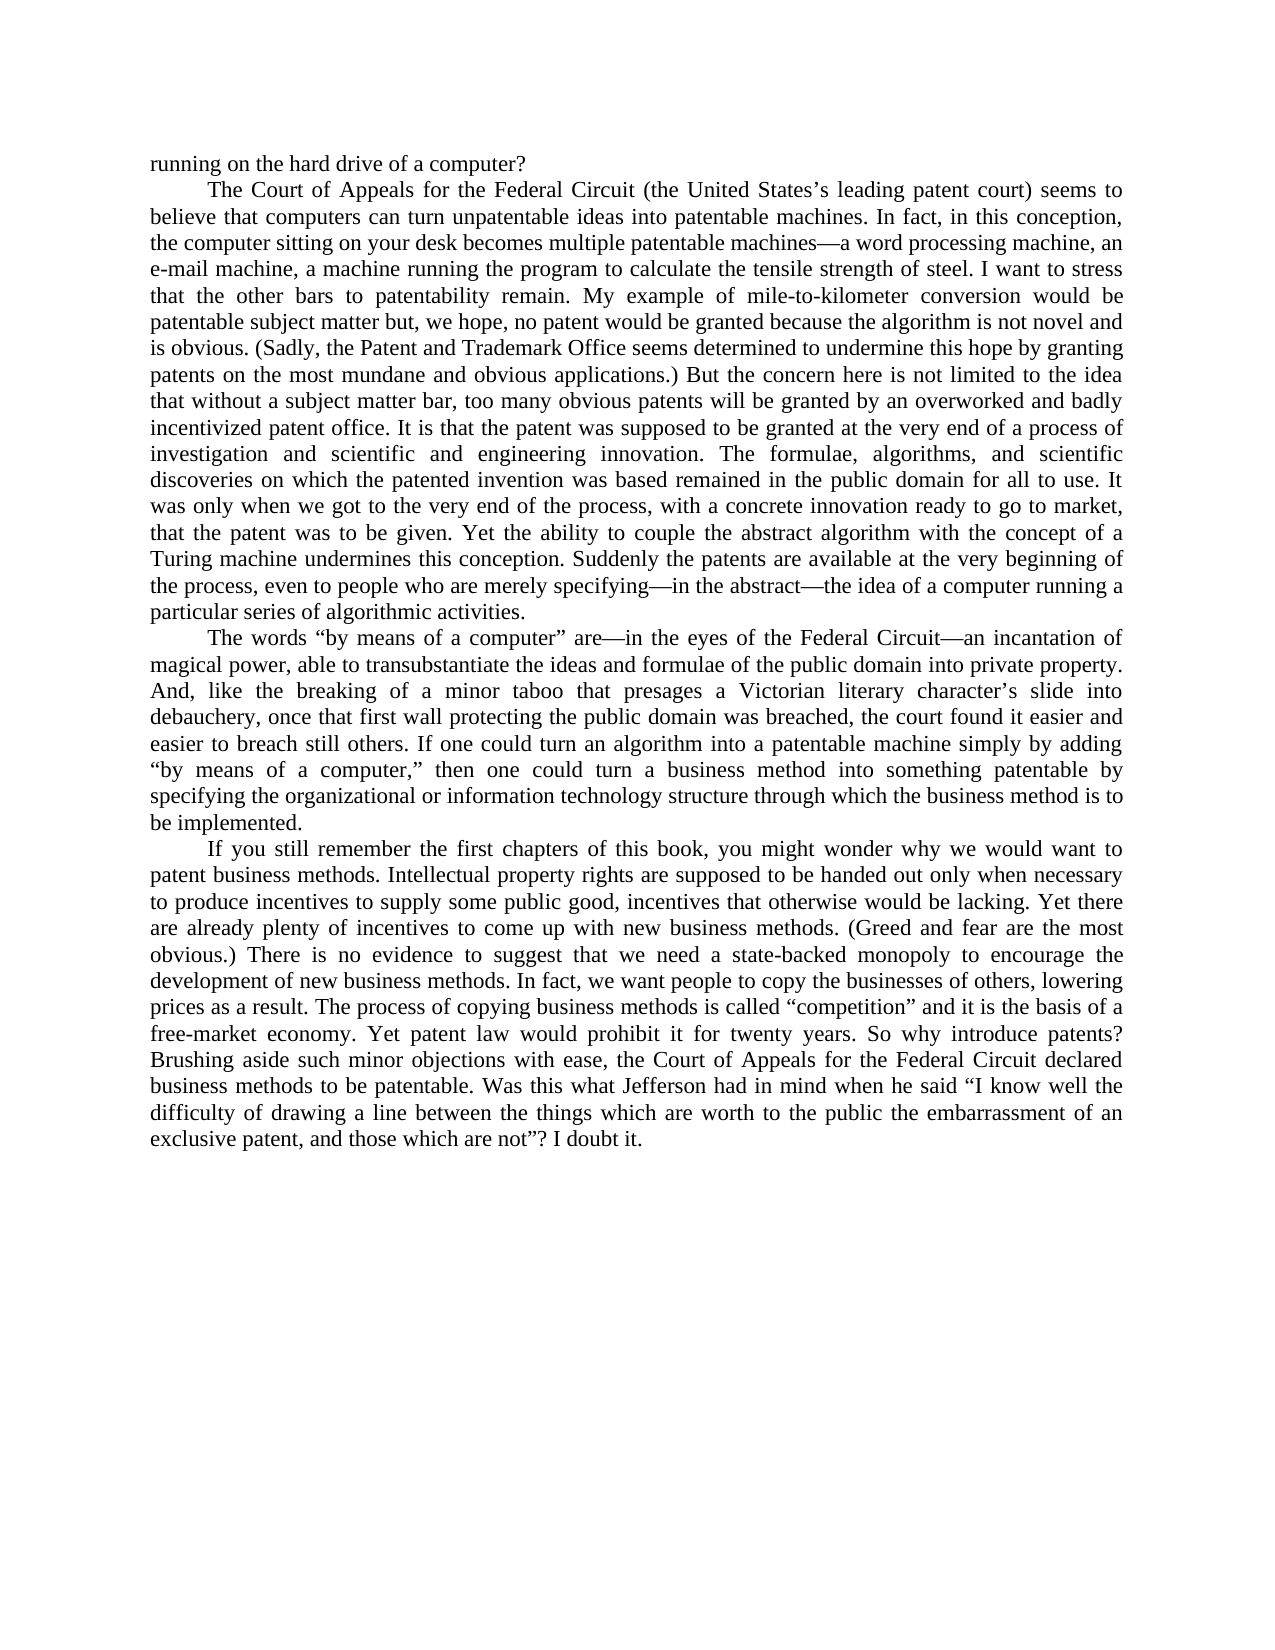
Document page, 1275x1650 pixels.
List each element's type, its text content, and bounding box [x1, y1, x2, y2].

text If you still remember the first chapters of this book, you might wonder why we would want to patent business methods. Intellectual property rights are supposed to be handed out only when necessary to produce incentives to supply some public good, incentives that otherwise would be lacking. Yet there are already plenty of incentives to come up with new business methods. (Greed and fear are the most obvious.) There is no evidence to suggest that we need a state-backed monopoly to encourage the development of new business methods. In fact, we want people to copy the businesses of others, lowering prices as a result. The process of copying business methods is called “competition” and it is the basis of a free-market economy. Yet patent law would prohibit it for twenty years. So why introduce patents? Brushing aside such minor objections with ease, the Court of Appeals for the Federal Circuit declared business methods to be patentable. Was this what Jefferson had in mind when he said “I know well the difficulty of drawing a line between the things which are worth to the public the embarrassment of an exclusive patent, and those which are not”? I doubt it. [150, 835, 1125, 1151]
text The words “by means of a computer” are—in the eyes of the Federal Circuit—an incantation of magical power, able to transubstantiate the ideas and formulae of the public domain into private property. And, like the breaking of a minor taboo that presages a Victorian literary character’s slide into debauchery, once that first wall protecting the public domain was breached, the court found it easier and easier to breach still others. If one could turn an algorithm into a patentable machine simply by adding “by means of a computer,” then one could turn a business method into something patentable by specifying the organizational or information technology structure through which the business method is to be implemented. [150, 624, 1125, 835]
text The Court of Appeals for the Federal Circuit (the United States’s leading patent court) seems to believe that computers can turn unpatentable ideas into patentable machines. In fact, in this conception, the computer sitting on your desk becomes multiple patentable machines—a word processing machine, an e-mail machine, a machine running the program to calculate the tensile strength of steel. I want to stress that the other bars to patentability remain. My example of mile-to-kilometer conversion would be patentable subject matter but, we hope, no patent would be granted because the algorithm is not novel and is obvious. (Sadly, the Patent and Trademark Office seems determined to undermine this hope by granting patents on the most mundane and obvious applications.) But the concern here is not limited to the idea that without a subject matter bar, too many obvious patents will be granted by an overworked and badly incentivized patent office. It is that the patent was supposed to be granted at the very end of a process of investigation and scientific and engineering innovation. The formulae, algorithms, and scientific discoveries on which the patented invention was based remained in the public domain for all to use. It was only when we got to the very end of the process, with a concrete innovation ready to go to market, that the patent was to be given. Yet the ability to couple the abstract algorithm with the concept of a Turing machine undermines this conception. Suddenly the patents are available at the very beginning of the process, even to people who are merely specifying—in the abstract—the idea of a computer running a particular series of algorithmic activities. [150, 176, 1125, 624]
text running on the hard drive of a computer? [150, 150, 1125, 176]
